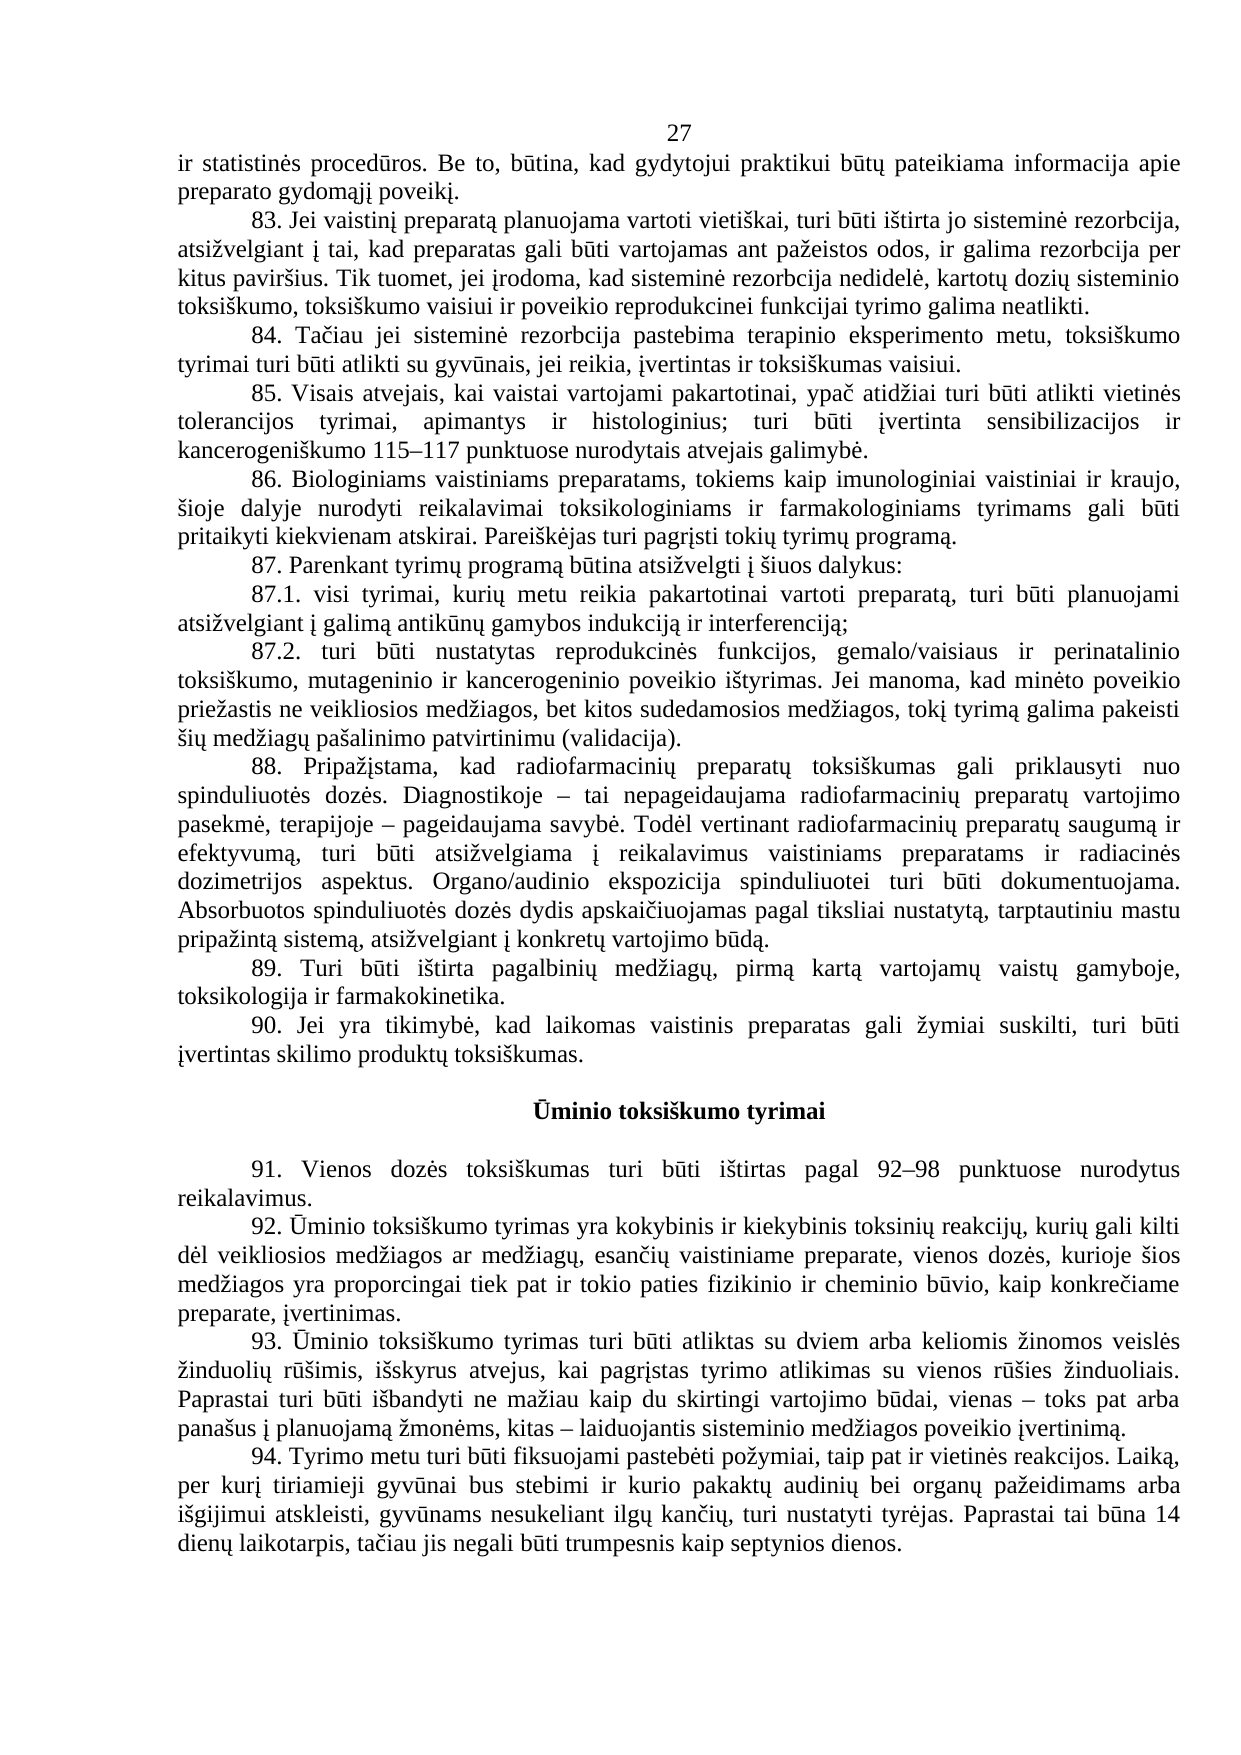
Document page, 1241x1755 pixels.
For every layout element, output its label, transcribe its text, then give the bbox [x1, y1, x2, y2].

text 90. Jei yra tikimybė, kad laikomas vaistinis preparatas gali žymiai suskilti, turi būti įvertintas skilimo produktų toksiškumas. [177, 1010, 1181, 1068]
text 91. Vienos dozės toksiškumas turi būti ištirtas pagal 92–98 punktuose nurodytus reikalavimus. [177, 1154, 1181, 1211]
text 92. Ūminio toksiškumo tyrimas yra kokybinis ir kiekybinis toksinių reakcijų, kurių gali kilti dėl veikliosios medžiagos ar medžiagų, esančių vaistiniame preparate, vienos dozės, kurioje šios medžiagos yra proporcingai tiek pat ir tokio paties fizikinio ir cheminio būvio, kaip konkrečiame preparate, įvertinimas. [177, 1211, 1181, 1326]
text ir statistinės procedūros. Be to, būtina, kad gydytojui praktikui būtų pateikiama informacija apie preparato gydomąjį poveikį. [177, 148, 1181, 205]
text 85. Visais atvejais, kai vaistai vartojami pakartotinai, ypač atidžiai turi būti atlikti vietinės tolerancijos tyrimai, apimantys ir histologinius; turi būti įvertinta sensibilizacijos ir kancerogeniškumo 115–117 punktuose nurodytais atvejais galimybė. [177, 378, 1181, 464]
text 94. Tyrimo metu turi būti fiksuojami pastebėti požymiai, taip pat ir vietinės reakcijos. Laiką, per kurį tiriamieji gyvūnai bus stebimi ir kurio pakaktų audinių bei organų pažeidimams arba išgijimui atskleisti, gyvūnams nesukeliant ilgų kančių, turi nustatyti tyrėjas. Paprastai tai būna 14 dienų laikotarpis, tačiau jis negali būti trumpesnis kaip septynios dienos. [177, 1441, 1181, 1556]
text 87.2. turi būti nustatytas reprodukcinės funkcijos, gemalo/vaisiaus ir perinatalinio toksiškumo, mutageninio ir kancerogeninio poveikio ištyrimas. Jei manoma, kad minėto poveikio priežastis ne veikliosios medžiagos, bet kitos sudedamosios medžiagos, tokį tyrimą galima pakeisti šių medžiagų pašalinimo patvirtinimu (validacija). [177, 636, 1181, 751]
text Ūminio toksiškumo tyrimai [177, 1096, 1181, 1125]
text 88. Pripažįstama, kad radiofarmacinių preparatų toksiškumas gali priklausyti nuo spinduliuotės dozės. Diagnostikoje – tai nepageidaujama radiofarmacinių preparatų vartojimo pasekmė, terapijoje – pageidaujama savybė. Todėl vertinant radiofarmacinių preparatų saugumą ir efektyvumą, turi būti atsižvelgiama į reikalavimus vaistiniams preparatams ir radiacinės dozimetrijos aspektus. Organo/audinio ekspozicija spinduliuotei turi būti dokumentuojama. Absorbuotos spinduliuotės dozės dydis apskaičiuojamas pagal tiksliai nustatytą, tarptautiniu mastu pripažintą sistemą, atsižvelgiant į konkretų vartojimo būdą. [177, 751, 1181, 953]
text 87. Parenkant tyrimų programą būtina atsižvelgti į šiuos dalykus: [177, 550, 1181, 579]
text 89. Turi būti ištirta pagalbinių medžiagų, pirmą kartą vartojamų vaistų gamyboje, toksikologija ir farmakokinetika. [177, 953, 1181, 1010]
text 87.1. visi tyrimai, kurių metu reikia pakartotinai vartoti preparatą, turi būti planuojami atsižvelgiant į galimą antikūnų gamybos indukciją ir interferenciją; [177, 579, 1181, 636]
text 93. Ūminio toksiškumo tyrimas turi būti atliktas su dviem arba keliomis žinomos veislės žinduolių rūšimis, išskyrus atvejus, kai pagrįstas tyrimo atlikimas su vienos rūšies žinduoliais. Paprastai turi būti išbandyti ne mažiau kaip du skirtingi vartojimo būdai, vienas – toks pat arba panašus į planuojamą žmonėms, kitas – laiduojantis sisteminio medžiagos poveikio įvertinimą. [177, 1326, 1181, 1441]
text 84. Tačiau jei sisteminė rezorbcija pastebima terapinio eksperimento metu, toksiškumo tyrimai turi būti atlikti su gyvūnais, jei reikia, įvertintas ir toksiškumas vaisiui. [177, 320, 1181, 378]
text 86. Biologiniams vaistiniams preparatams, tokiems kaip imunologiniai vaistiniai ir kraujo, šioje dalyje nurodyti reikalavimai toksikologiniams ir farmakologiniams tyrimams gali būti pritaikyti kiekvienam atskirai. Pareiškėjas turi pagrįsti tokių tyrimų programą. [177, 464, 1181, 550]
text 83. Jei vaistinį preparatą planuojama vartoti vietiškai, turi būti ištirta jo sisteminė rezorbcija, atsižvelgiant į tai, kad preparatas gali būti vartojamas ant pažeistos odos, ir galima rezorbcija per kitus paviršius. Tik tuomet, jei įrodoma, kad sisteminė rezorbcija nedidelė, kartotų dozių sisteminio toksiškumo, toksiškumo vaisiui ir poveikio reprodukcinei funkcijai tyrimo galima neatlikti. [177, 205, 1181, 320]
